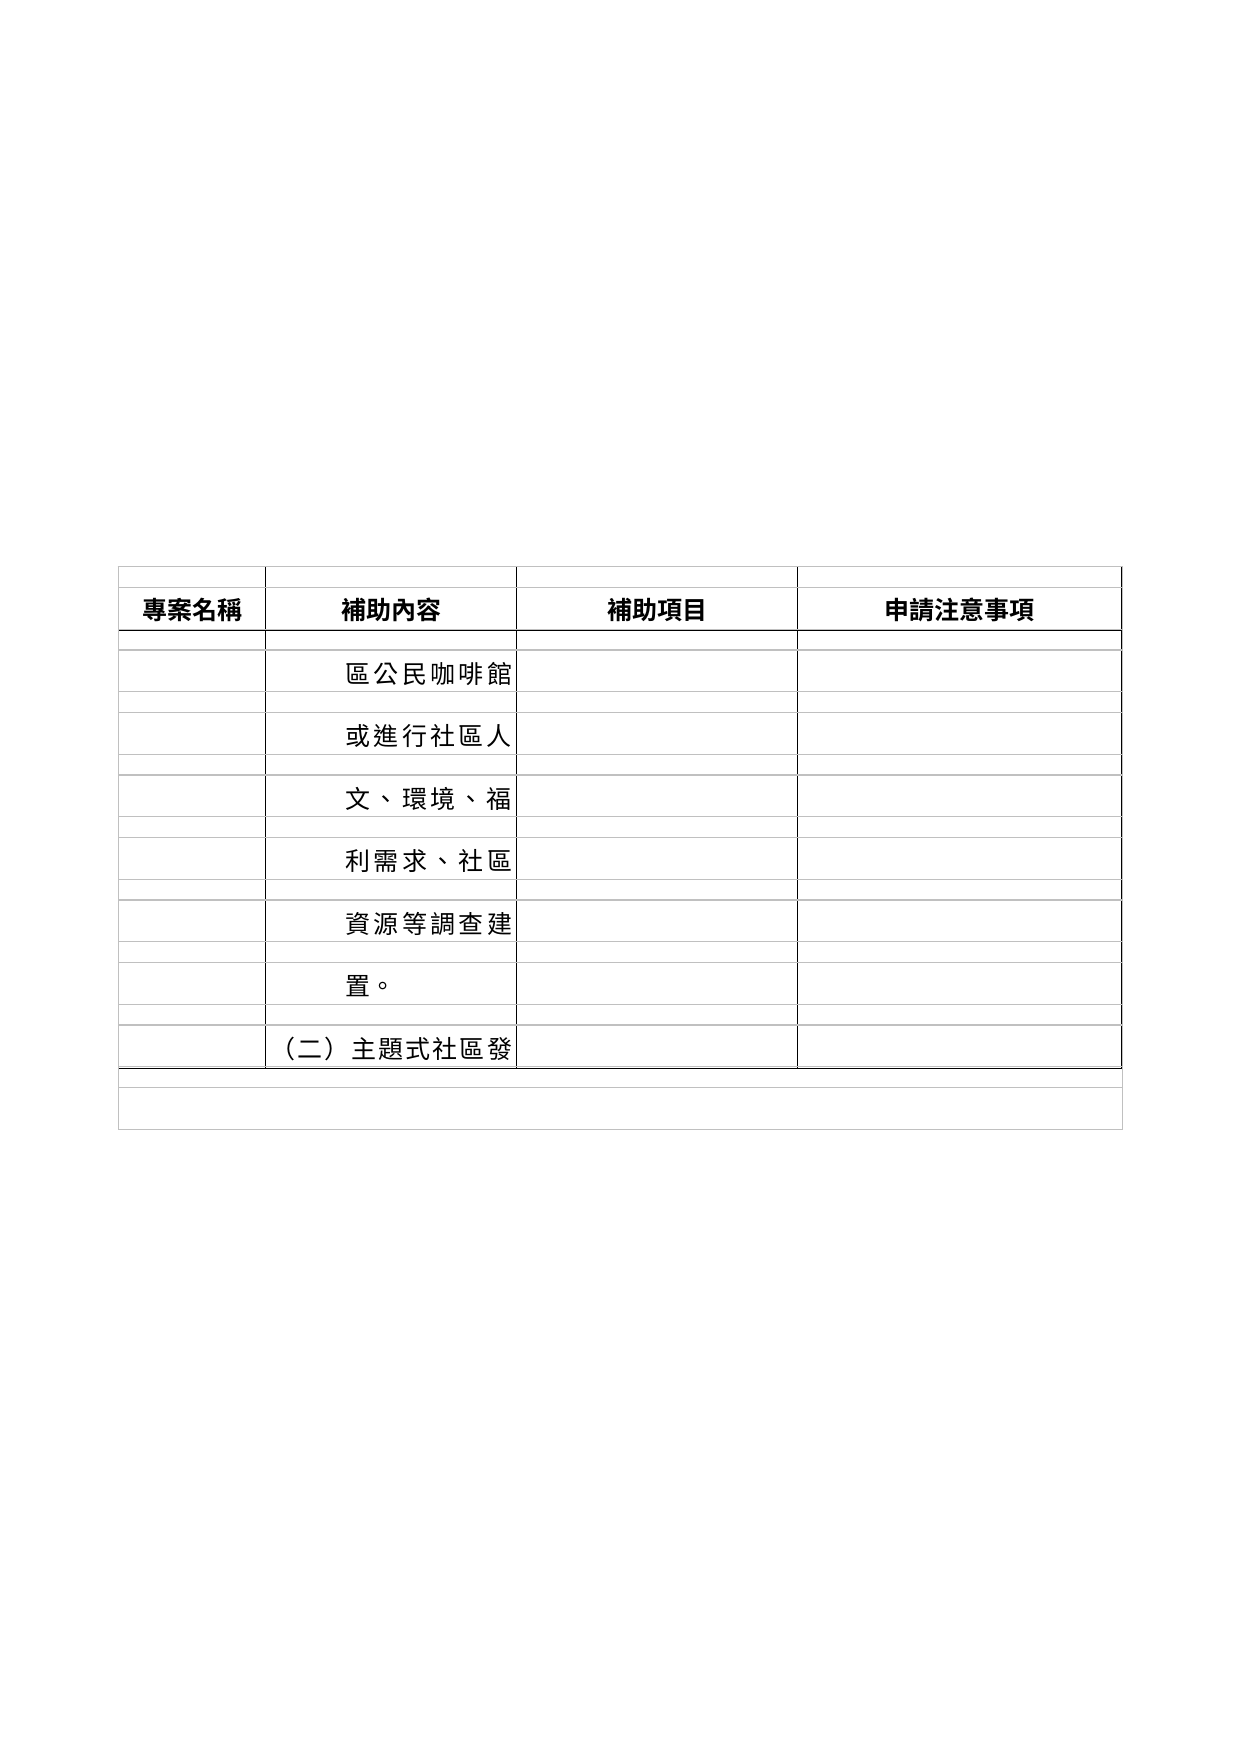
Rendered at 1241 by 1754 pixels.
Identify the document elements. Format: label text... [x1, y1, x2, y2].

table_cell [266, 692, 516, 712]
table_cell [798, 963, 1121, 1004]
table_cell [119, 901, 265, 941]
table_cell 文、環境、福 [266, 776, 516, 816]
table_cell [119, 631, 265, 649]
table_cell 利需求、社區 [266, 838, 516, 879]
table_cell [119, 838, 265, 879]
table_cell [119, 942, 265, 962]
table_header [266, 567, 516, 587]
table_cell [517, 963, 797, 1004]
table_cell 區公民咖啡館 [266, 651, 516, 691]
table_cell [266, 1005, 516, 1024]
table_cell 置。 [266, 963, 516, 1004]
table_cell [119, 776, 265, 816]
table_cell [266, 631, 516, 649]
table_header 補助內容 [266, 588, 516, 629]
table_cell [119, 880, 265, 899]
table_cell [517, 755, 797, 774]
table_cell [517, 692, 797, 712]
table_cell [517, 1026, 797, 1066]
table_header 補助項目 [517, 588, 797, 629]
table_cell [798, 713, 1121, 754]
table_cell [517, 942, 797, 962]
table_cell [119, 817, 265, 837]
table_cell [517, 631, 797, 649]
table_cell [798, 942, 1121, 962]
table_cell [798, 755, 1121, 774]
table_cell [517, 651, 797, 691]
table_cell [119, 692, 265, 712]
table_header [798, 567, 1121, 587]
table_cell [119, 963, 265, 1004]
table_cell [517, 713, 797, 754]
table_cell [798, 631, 1121, 649]
table_cell [517, 901, 797, 941]
table_cell [119, 1005, 265, 1024]
table_header [517, 567, 797, 587]
table_cell 或進行社區人 [266, 713, 516, 754]
table_cell [517, 776, 797, 816]
table_cell [119, 1026, 265, 1066]
table_header 專案名稱 [119, 588, 265, 629]
table_cell [517, 817, 797, 837]
table_cell [798, 838, 1121, 879]
table_cell [517, 1005, 797, 1024]
table_cell [517, 880, 797, 899]
table_cell [266, 755, 516, 774]
table_cell [798, 776, 1121, 816]
table_cell [798, 651, 1121, 691]
table_cell [798, 817, 1121, 837]
table_header [119, 567, 265, 587]
table_cell （二）主題式社區發 [266, 1026, 516, 1066]
table_cell [119, 713, 265, 754]
table_cell [119, 755, 265, 774]
table_cell [798, 901, 1121, 941]
table_cell 資源等調查建 [266, 901, 516, 941]
table_cell [266, 880, 516, 899]
table_cell [517, 838, 797, 879]
table_cell [798, 692, 1121, 712]
table_cell [798, 1005, 1121, 1024]
table_cell [266, 942, 516, 962]
table_cell [266, 817, 516, 837]
table_cell [798, 1026, 1121, 1066]
table_cell [798, 880, 1121, 899]
table_header 申請注意事項 [798, 588, 1121, 629]
table_cell [119, 651, 265, 691]
